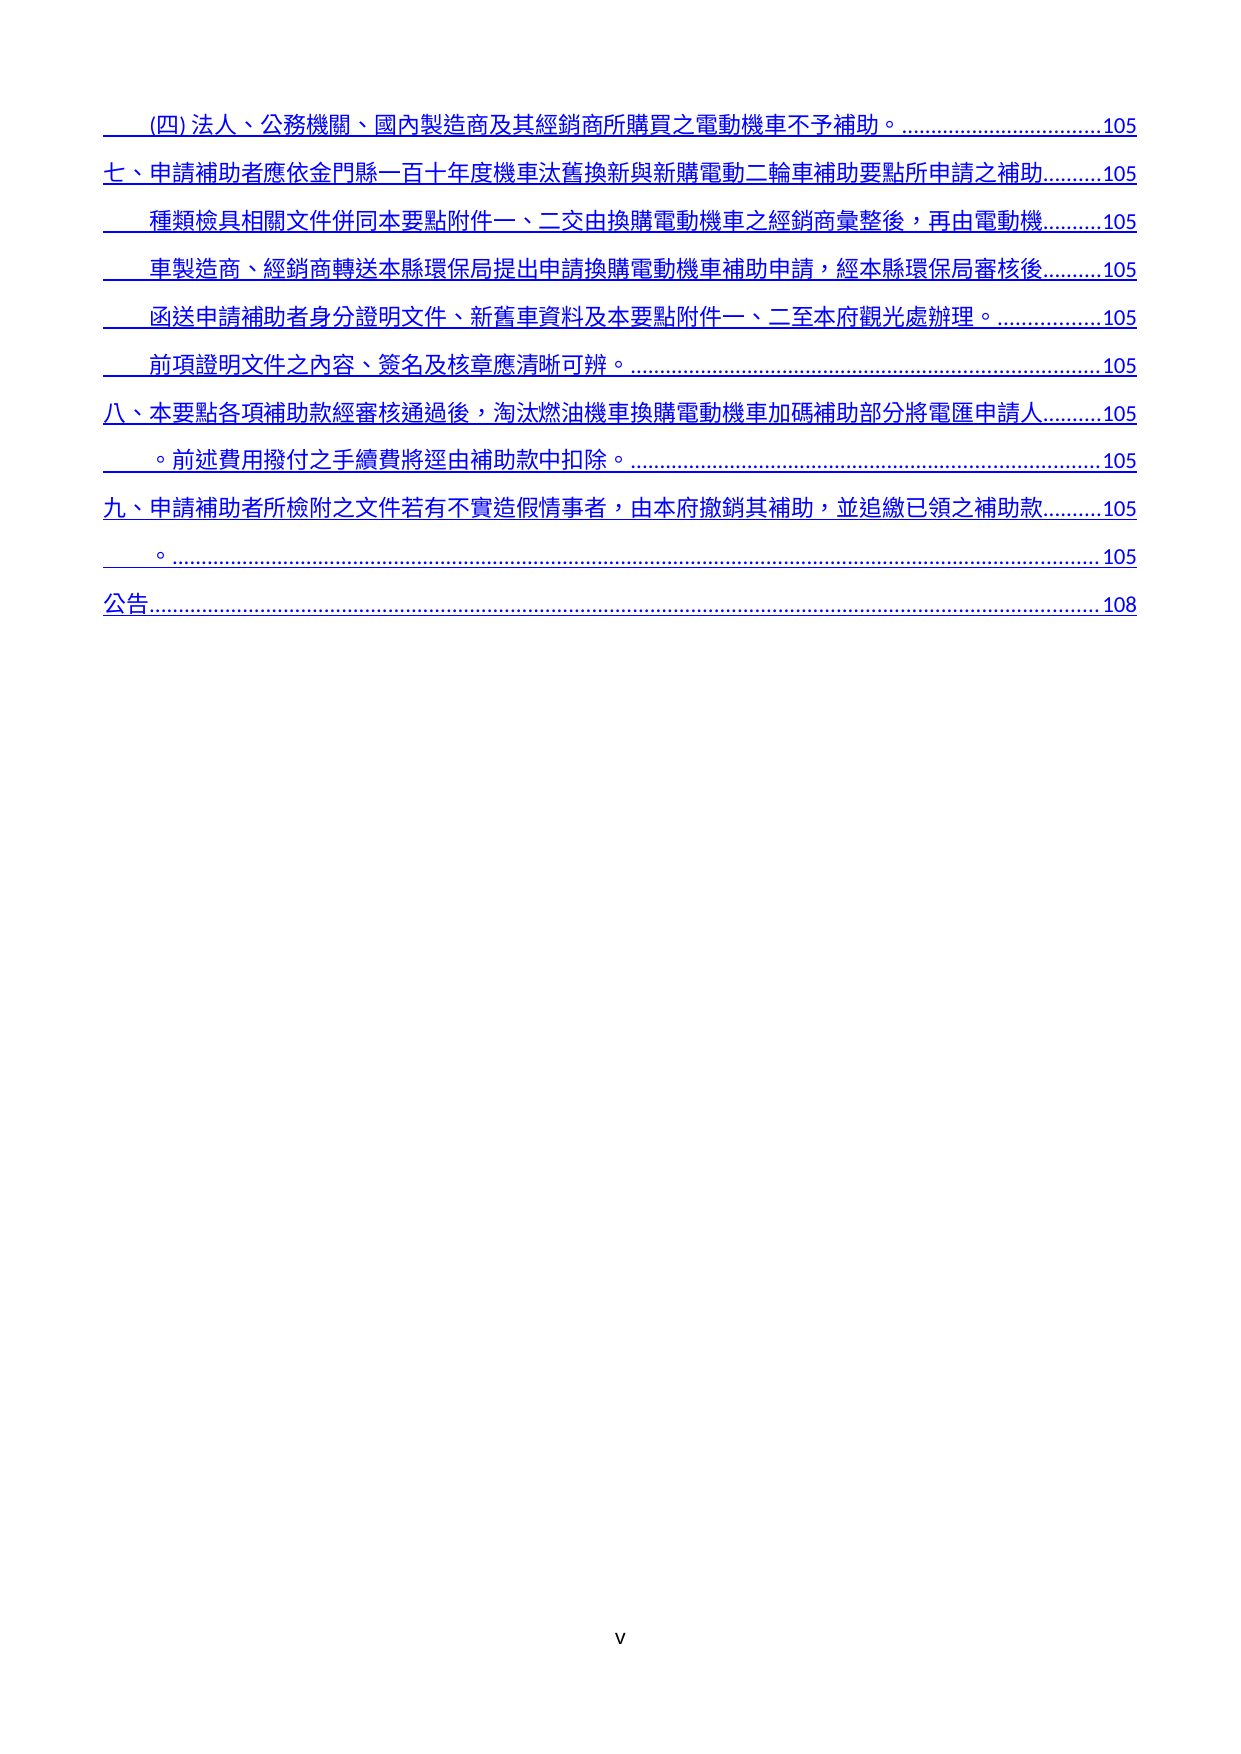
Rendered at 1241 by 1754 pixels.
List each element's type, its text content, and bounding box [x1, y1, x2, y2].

text 車製造商、經銷商轉送本縣環保局提出申請換購電動機車補助申請，經本縣環保局審核後 105 [103, 248, 1137, 279]
text 九、申請補助者所檢附之文件若有不實造假情事者，由本府撤銷其補助，並追繳已領之補助款 105 [103, 488, 1137, 519]
text 種類檢具相關文件併同本要點附件一、二交由換購電動機車之經銷商彙整後，再由電動機 105 [103, 201, 1137, 231]
text 八、本要點各項補助款經審核通過後，淘汰燃油機車換購電動機車加碼補助部分將電匯申請人 105 [103, 392, 1137, 423]
text 。前述費用撥付之手續費將逕由補助款中扣除。 105 [103, 440, 1137, 471]
text [103, 185, 1137, 190]
text [103, 233, 1137, 238]
text [103, 137, 1137, 142]
text [103, 473, 1137, 478]
text [103, 329, 1137, 334]
text (四) 法人、公務機關、國內製造商及其經銷商所購買之電動機車不予補助。 105 [103, 105, 1137, 135]
text [103, 616, 1137, 621]
text 前項證明文件之內容、簽名及核章應清晰可辨。 105 [103, 344, 1137, 375]
text [103, 568, 1137, 573]
text [103, 520, 1137, 526]
text 函送申請補助者身分證明文件、新舊車資料及本要點附件一、二至本府觀光處辦理。 105 [103, 296, 1137, 327]
text [103, 425, 1137, 430]
text [103, 377, 1137, 382]
text 。 105 [103, 536, 1137, 567]
text 七、申請補助者應依金門縣一百十年度機車汰舊換新與新購電動二輪車補助要點所申請之補助 105 [103, 153, 1137, 183]
text [103, 281, 1137, 286]
text 公告 108 [103, 584, 1137, 615]
